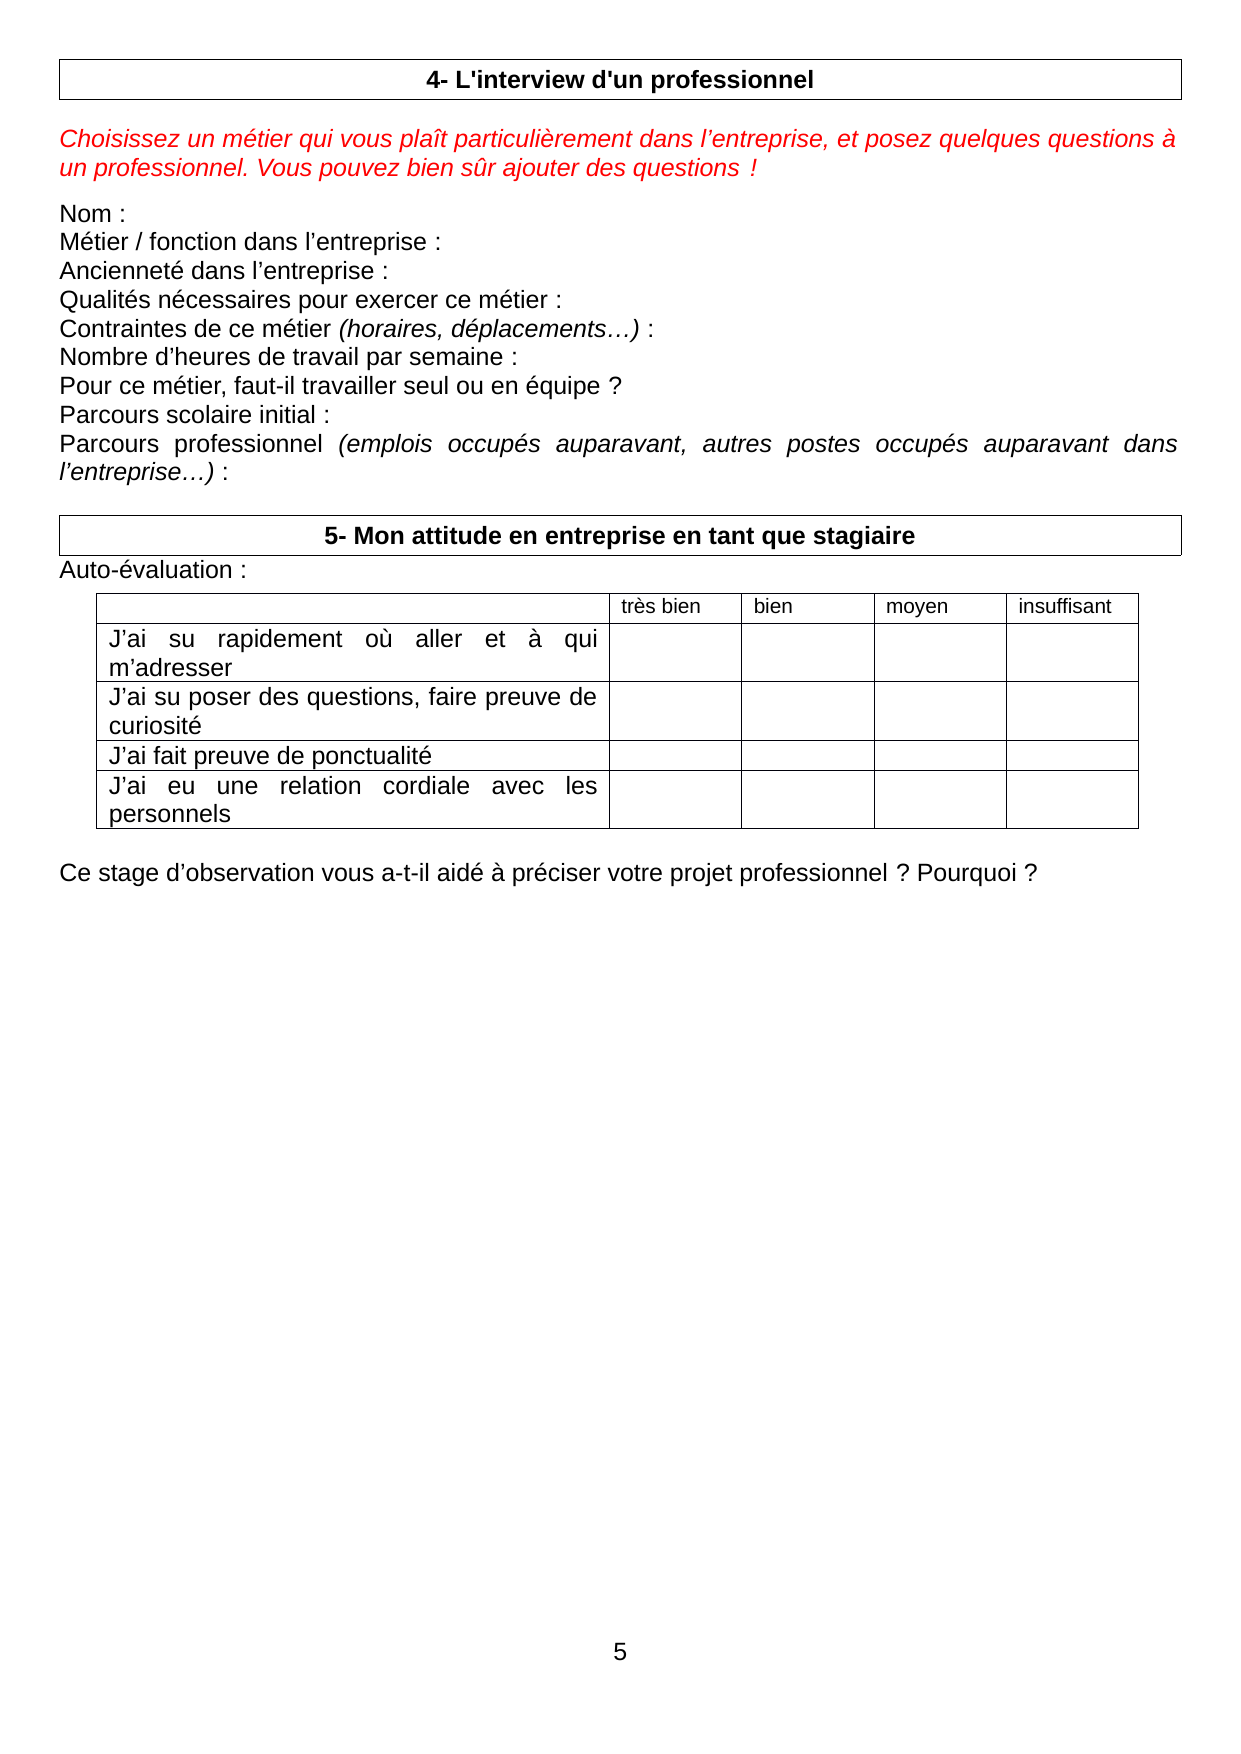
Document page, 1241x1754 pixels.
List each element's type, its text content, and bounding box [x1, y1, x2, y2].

text Contraintes de ce métier (horaires, déplacements…) : [59, 314, 1181, 342]
table_cell [875, 624, 1006, 681]
table_cell [1007, 741, 1138, 769]
table_cell J’ai su rapidement où aller et à qui m’adresser [97, 624, 609, 681]
table_cell [1007, 771, 1138, 828]
table_cell [875, 741, 1006, 769]
table_cell [1007, 682, 1138, 740]
table_cell J’ai fait preuve de ponctualité [97, 741, 609, 769]
table_header 5- Mon attitude en entreprise en tant que stagiaire [60, 516, 1181, 555]
table_cell [875, 771, 1006, 828]
table_cell [610, 624, 741, 681]
text Parcours scolaire initial : [59, 400, 1181, 429]
table_cell [610, 682, 741, 740]
table_header 4- L'interview d'un professionnel [60, 60, 1181, 99]
text Métier / fonction dans l’entreprise : [59, 227, 1181, 256]
table_header insuffisant [1007, 594, 1138, 623]
text Ancienneté dans l’entreprise : [59, 256, 1181, 285]
text Auto-évaluation : [59, 556, 1181, 584]
table_cell [742, 771, 874, 828]
table_cell [742, 741, 874, 769]
table_cell [1007, 624, 1138, 681]
text Nombre d’heures de travail par semaine : [59, 342, 1181, 371]
table_header bien [742, 594, 874, 623]
text Choisissez un métier qui vous plaît particulièrement dans l’entreprise, et posez quelques questions à un professionnel. Vous pouvez bien sûr ajouter des questions ! [59, 124, 1181, 182]
table_cell J’ai eu une relation cordiale avec les personnels [97, 771, 609, 828]
table_cell J’ai su poser des questions, faire preuve de curiosité [97, 682, 609, 740]
text Qualités nécessaires pour exercer ce métier : [59, 285, 1181, 314]
text Nom : [59, 199, 1181, 227]
table_header très bien [610, 594, 741, 623]
table_cell [610, 771, 741, 828]
table_cell [610, 741, 741, 769]
text Ce stage d’observation vous a-t-il aidé à préciser votre projet professionnel ? Pourquoi ? [59, 858, 1181, 887]
table_cell [742, 624, 874, 681]
table_header moyen [875, 594, 1006, 623]
table_header [97, 594, 609, 623]
text Parcours professionnel (emplois occupés auparavant, autres postes occupés auparavant dans l’entreprise…) : [59, 429, 1181, 486]
table_cell [742, 682, 874, 740]
table_cell [875, 682, 1006, 740]
text Pour ce métier, faut-il travailler seul ou en équipe ? [59, 371, 1181, 400]
